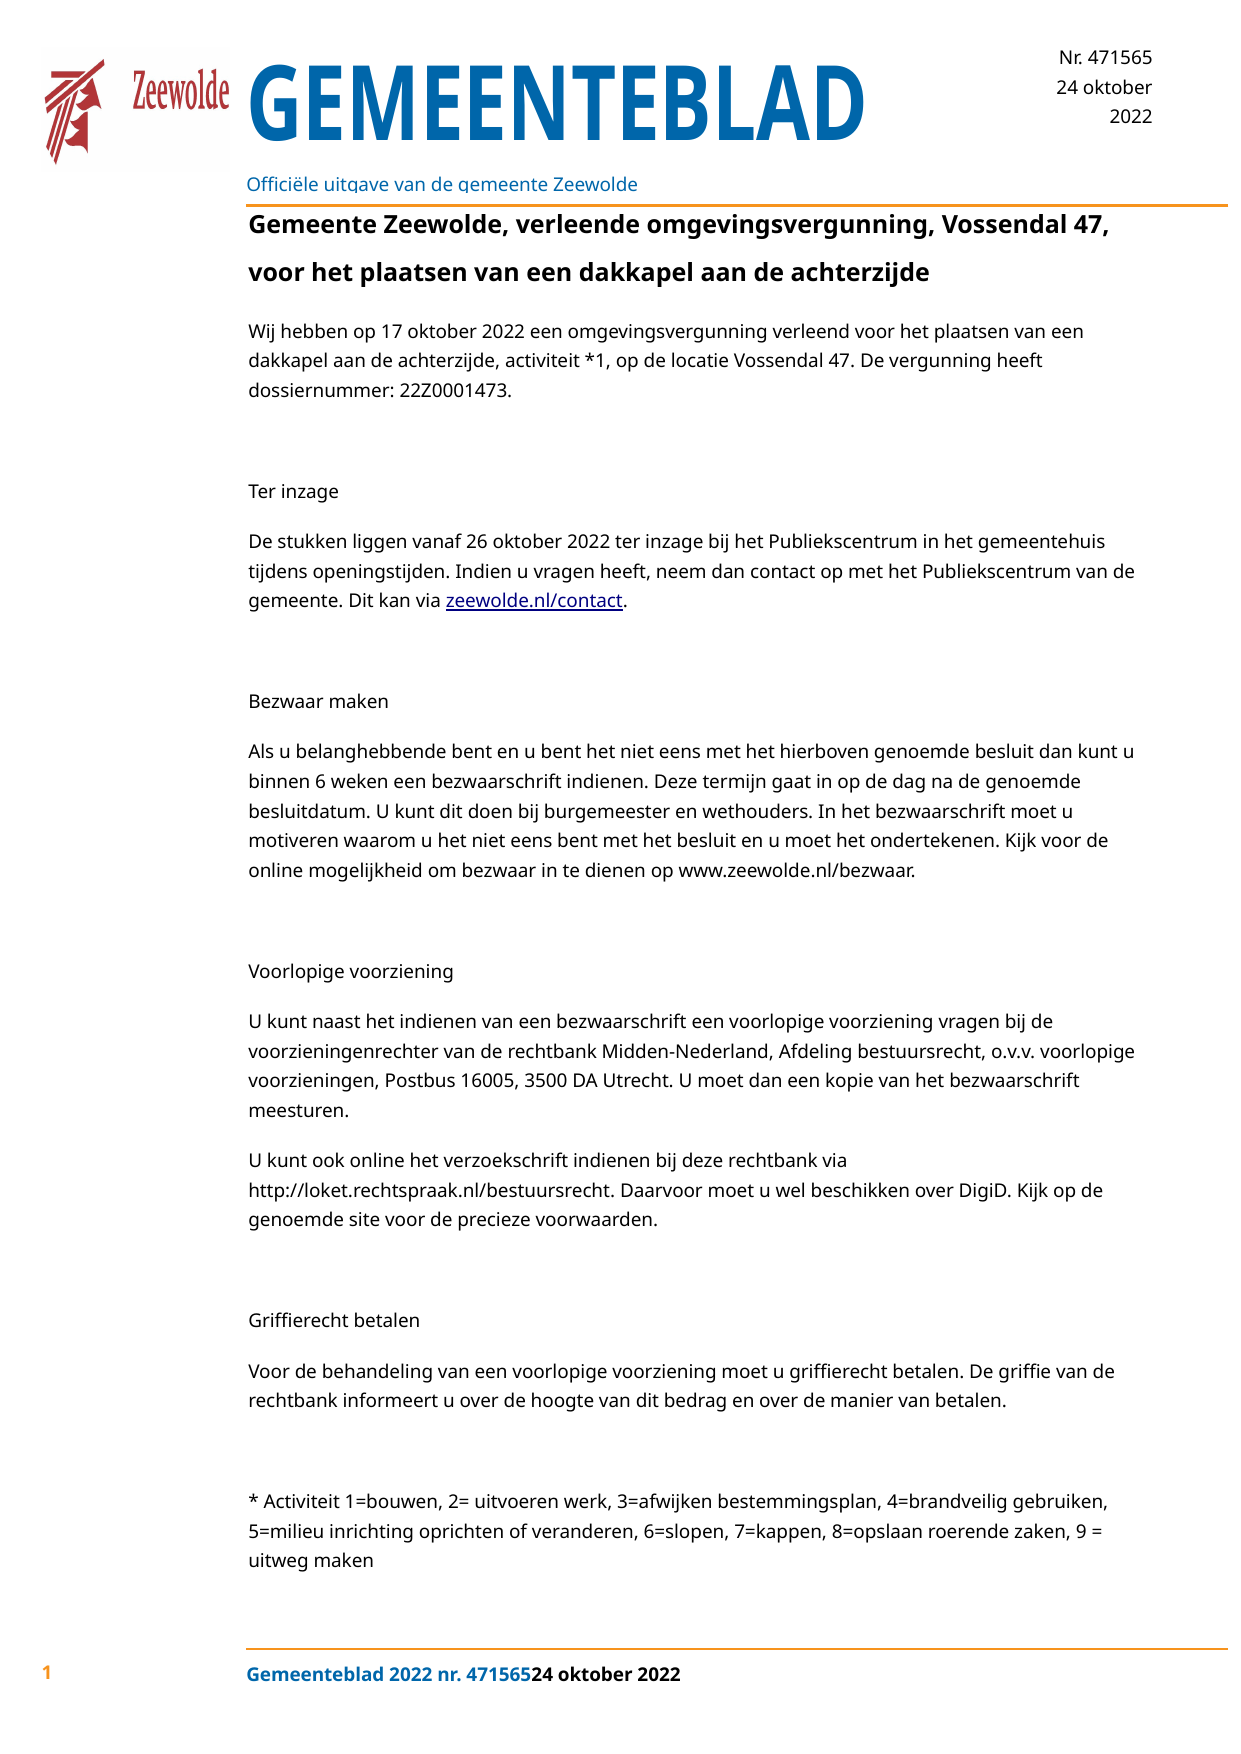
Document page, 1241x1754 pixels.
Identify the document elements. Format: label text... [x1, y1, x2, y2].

text De stukken liggen vanaf 26 oktober 2022 ter inzage bij het Publiekscentrum in het gemeentehuis tijdens openingstijden. Indien u vragen heeft, neem dan contact op met het Publiekscentrum van de gemeente. Dit kan via zeewolde.nl/contact. [248, 528, 1152, 613]
text Gemeente Zeewolde, verleende omgevingsvergunning, Vossendal 47, voor het plaatsen van een dakkapel aan de achterzijde [248, 207, 1152, 288]
text Bezwaar maken [248, 688, 1152, 714]
picture [41, 47, 231, 172]
text Wij hebben op 17 oktober 2022 een omgevingsvergunning verleend voor het plaatsen van een dakkapel aan de achterzijde, activiteit *1, op de locatie Vossendal 47. De vergunning heeft dossiernummer: 22Z0001473. [248, 318, 1152, 403]
text Voor de behandeling van een voorlopige voorziening moet u griffierecht betalen. De griffie van de rechtbank informeert u over de hoogte van dit bedrag en over de manier van betalen. [248, 1358, 1152, 1413]
text U kunt ook online het verzoekschrift indienen bij deze rechtbank via http://loket.rechtspraak.nl/bestuursrecht. Daarvoor moet u wel beschikken over DigiD. Kijk op de genoemde site voor de precieze voorwaarden. [248, 1147, 1152, 1232]
text * Activiteit 1=bouwen, 2= uitvoeren werk, 3=afwijken bestemmingsplan, 4=brandveilig gebruiken, 5=milieu inrichting oprichten of veranderen, 6=slopen, 7=kappen, 8=opslaan roerende zaken, 9 = uitweg maken [248, 1488, 1152, 1573]
text Voorlopige voorziening [248, 958, 1152, 984]
text Als u belanghebbende bent en u bent het niet eens met het hierboven genoemde besluit dan kunt u binnen 6 weken een bezwaarschrift indienen. Deze termijn gaat in op de dag na de genoemde besluitdatum. U kunt dit doen bij burgemeester en wethouders. In het bezwaarschrift moet u motiveren waarom u het niet eens bent met het besluit en u moet het ondertekenen. Kijk voor de online mogelijkheid om bezwaar in te dienen op www.zeewolde.nl/bezwaar. [248, 739, 1152, 883]
text Ter inzage [248, 478, 1152, 504]
text U kunt naast het indienen van een bezwaarschrift een voorlopige voorziening vragen bij de voorzieningenrechter van de rechtbank Midden-Nederland, Afdeling bestuursrecht, o.v.v. voorlopige voorzieningen, Postbus 16005, 3500 DA Utrecht. U moet dan een kopie van het bezwaarschrift meesturen. [248, 1008, 1152, 1123]
text Griffierecht betalen [248, 1307, 1152, 1333]
